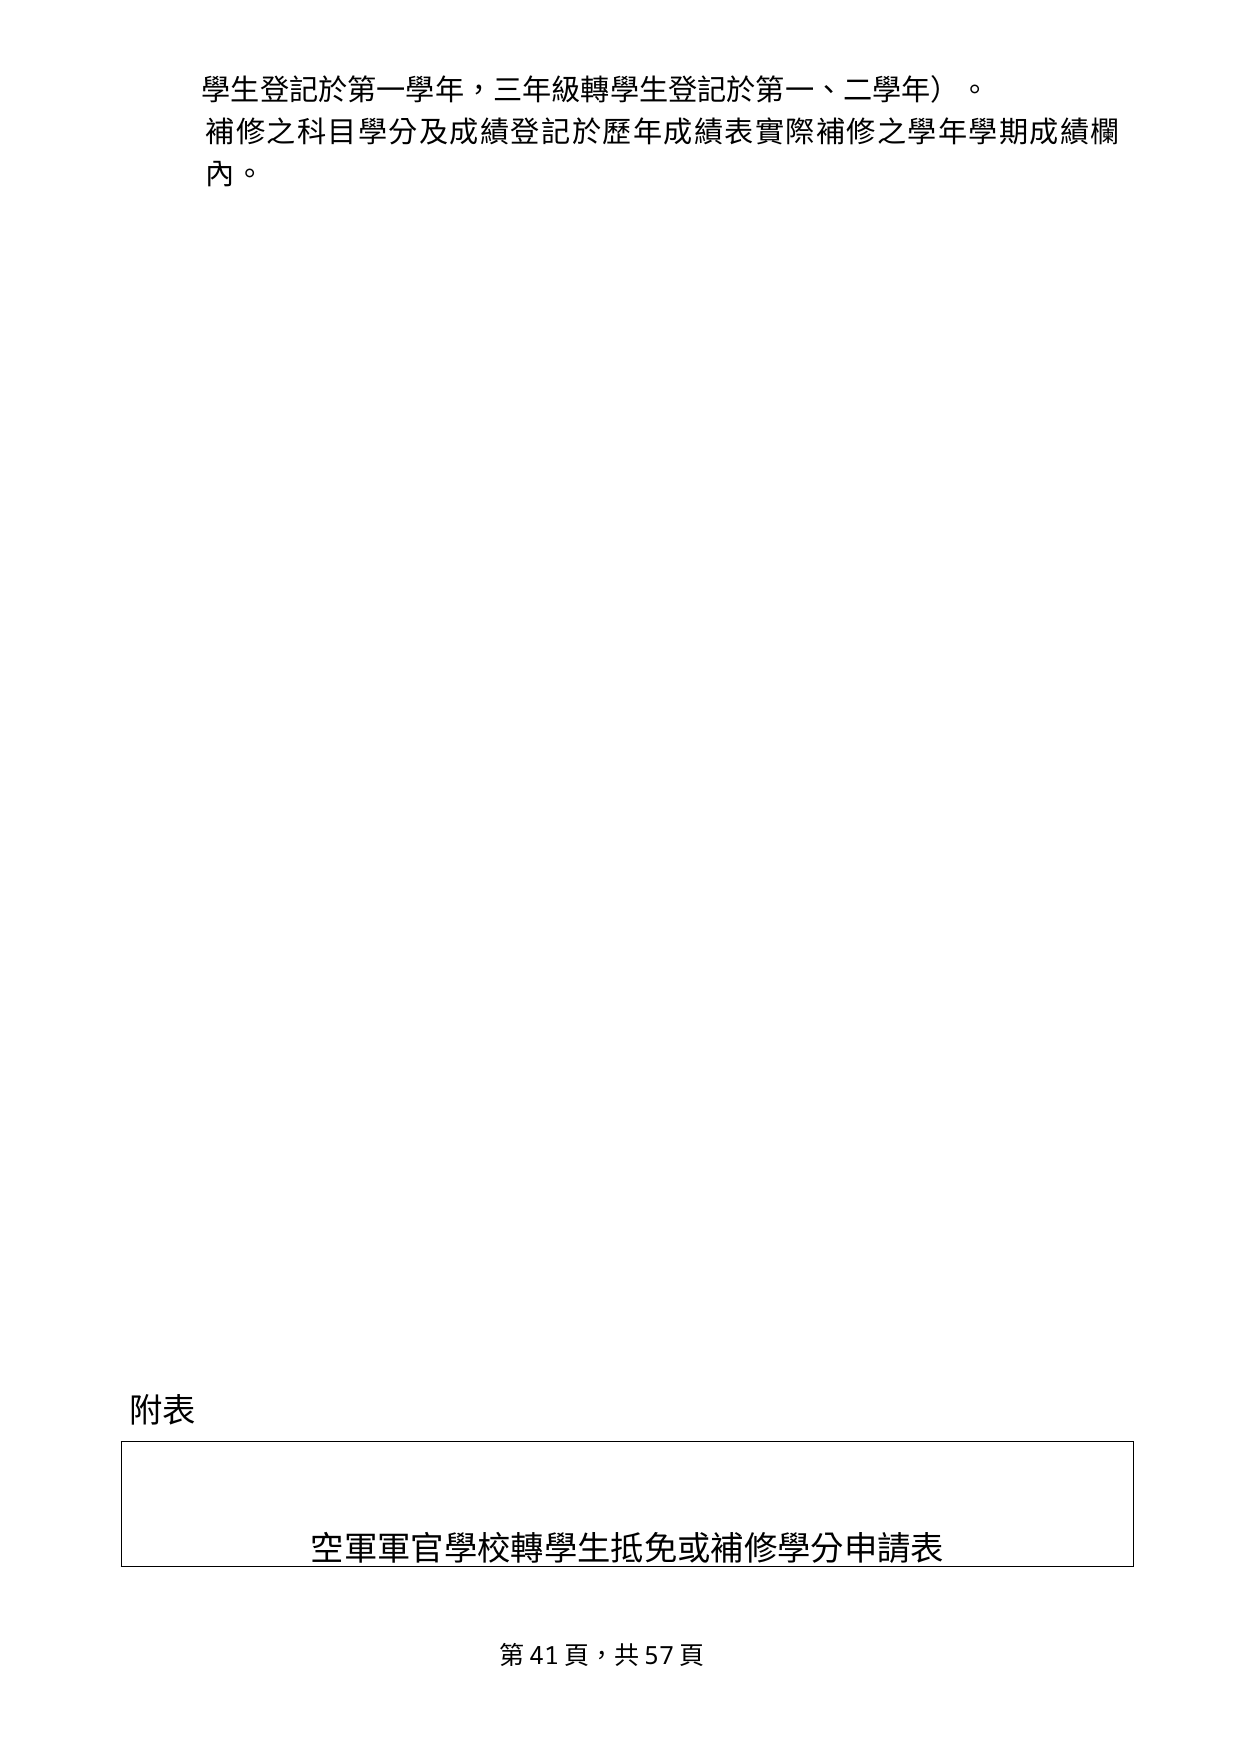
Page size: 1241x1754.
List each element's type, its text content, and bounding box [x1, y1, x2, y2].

text 補修之科目學分及成績登記於歷年成績表實際補修之學年學期成績欄內。 [206, 108, 1122, 193]
table_header 空軍軍官學校轉學生抵免或補修學分申請表 [122, 1442, 1133, 1566]
text 學生登記於第一學年，三年級轉學生登記於第一、二學年）。 [143, 66, 1122, 108]
text 附表 [129, 1384, 1122, 1432]
